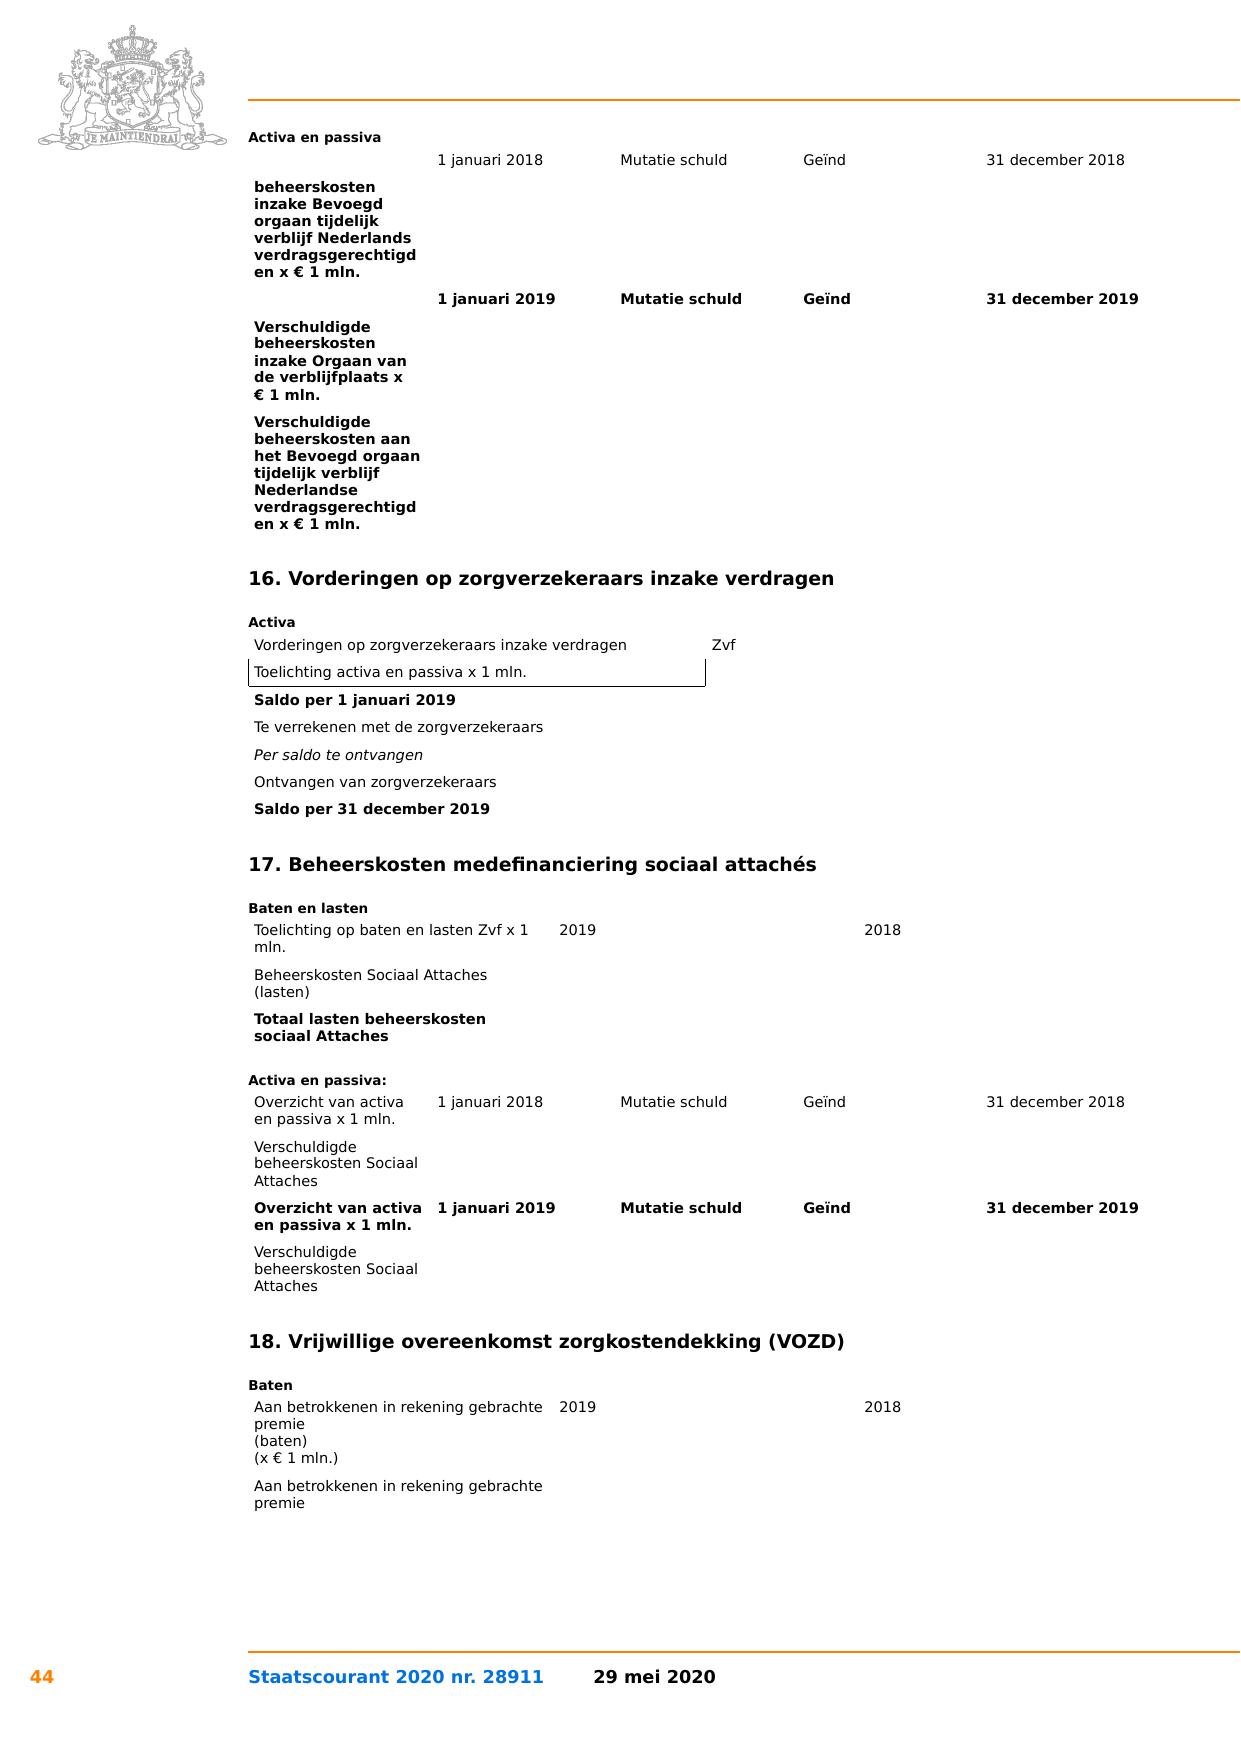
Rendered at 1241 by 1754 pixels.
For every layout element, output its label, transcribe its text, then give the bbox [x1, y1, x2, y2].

subtitle 17. Beheerskosten medefinanciering sociaal attachés [248, 854, 1163, 876]
table_cell Toelichting activa en passiva x 1 mln. [249, 660, 705, 686]
table_cell Verschuldigde beheerskosten inzake Orgaan van de verblijfplaats x € 1 mln. [249, 314, 431, 408]
table_cell Totaal lasten beheerskosten sociaal Attaches [249, 1006, 553, 1050]
table_cell [615, 1134, 797, 1194]
table_cell Zvf [706, 632, 1163, 686]
table_cell [432, 174, 614, 285]
table_cell Mutatie schuld [615, 1195, 797, 1238]
table_cell 1 januari 2019 [432, 1195, 614, 1238]
table_cell [798, 1240, 980, 1300]
table_cell 31 december 2019 [981, 286, 1163, 313]
table_cell Beheerskosten Sociaal Attaches (lasten) [249, 962, 553, 1005]
subtitle 16. Vorderingen op zorgverzekeraars inzake verdragen [248, 568, 1163, 590]
table_cell Geïnd [798, 1195, 980, 1238]
table_header Activa en passiva: [248, 1073, 1163, 1088]
table_cell Ontvangen van zorgverzekeraars [249, 769, 705, 795]
table_cell [432, 1134, 614, 1194]
table_cell [798, 1134, 980, 1194]
table_cell 2019 [554, 1395, 858, 1472]
table_cell [554, 962, 858, 1005]
table_cell 31 december 2018 [981, 147, 1163, 173]
table_cell Saldo per 31 december 2019 [249, 796, 705, 823]
table_cell [798, 314, 980, 408]
table_cell 31 december 2019 [981, 1195, 1163, 1238]
table_cell [706, 769, 1163, 795]
table_cell Aan betrokkenen in rekening gebrachte premie (baten) (x € 1 mln.) [249, 1395, 553, 1472]
table_cell [432, 314, 614, 408]
table_cell [981, 409, 1163, 537]
table_cell Mutatie schuld [615, 1089, 797, 1133]
table_cell Mutatie schuld [615, 286, 797, 313]
table_cell 2019 [554, 918, 858, 961]
table_cell [615, 174, 797, 285]
table_cell [859, 1006, 1163, 1050]
subtitle 18. Vrijwillige overeenkomst zorgkostendekking (VOZD) [248, 1331, 1163, 1353]
table_cell Vorderingen op zorgverzekeraars inzake verdragen [249, 632, 705, 658]
table_cell Verschuldigde beheerskosten Sociaal Attaches [249, 1240, 431, 1300]
table_cell [706, 742, 1163, 768]
table_cell [615, 409, 797, 537]
table_cell beheerskosten inzake Bevoegd orgaan tijdelijk verblijf Nederlands verdragsgerechtigden x € 1 mln. [249, 174, 431, 285]
table_cell [432, 409, 614, 537]
table_cell [554, 1473, 858, 1516]
table_cell [615, 1240, 797, 1300]
table_cell Overzicht van activa en passiva x 1 mln. [249, 1195, 431, 1238]
table_cell [798, 409, 980, 537]
table_header Baten en lasten [248, 901, 1163, 917]
table_cell [706, 796, 1163, 823]
table_cell Mutatie schuld [615, 147, 797, 173]
table_cell [706, 714, 1163, 741]
table_cell 2018 [859, 918, 1163, 961]
table_cell 1 januari 2018 [432, 1089, 614, 1133]
table_cell [798, 174, 980, 285]
table_cell 2018 [859, 1395, 1163, 1472]
table_cell Aan betrokkenen in rekening gebrachte premie [249, 1473, 553, 1516]
table_header Activa en passiva [248, 130, 1163, 146]
table_cell Geïnd [798, 147, 980, 173]
table_cell [706, 687, 1163, 713]
table_cell [981, 1134, 1163, 1194]
table_cell [249, 286, 431, 313]
table_cell Saldo per 1 januari 2019 [249, 687, 705, 713]
table_cell 31 december 2018 [981, 1089, 1163, 1133]
table_cell [981, 314, 1163, 408]
table_cell [615, 314, 797, 408]
table_cell Geïnd [798, 1089, 980, 1133]
table_cell 1 januari 2018 [432, 147, 614, 173]
table_cell Te verrekenen met de zorgverzekeraars [249, 714, 705, 741]
table_cell [249, 147, 431, 173]
table_cell Overzicht van activa en passiva x 1 mln. [249, 1089, 431, 1133]
table_cell Verschuldigde beheerskosten Sociaal Attaches [249, 1134, 431, 1194]
table_cell [859, 962, 1163, 1005]
table_cell Verschuldigde beheerskosten aan het Bevoegd orgaan tijdelijk verblijf Nederlandse verdragsgerechtigden x € 1 mln. [249, 409, 431, 537]
table_cell Per saldo te ontvangen [249, 742, 705, 768]
table_cell [554, 1006, 858, 1050]
picture [38, 25, 227, 150]
table_cell [981, 1240, 1163, 1300]
table_header Baten [248, 1378, 1163, 1393]
table_cell Toelichting op baten en lasten Zvf x 1 mln. [249, 918, 553, 961]
table_cell [981, 174, 1163, 285]
table_cell [432, 1240, 614, 1300]
table_cell 1 januari 2019 [432, 286, 614, 313]
table_cell [859, 1473, 1163, 1516]
table_header Activa [248, 615, 1163, 631]
table_cell Geïnd [798, 286, 980, 313]
